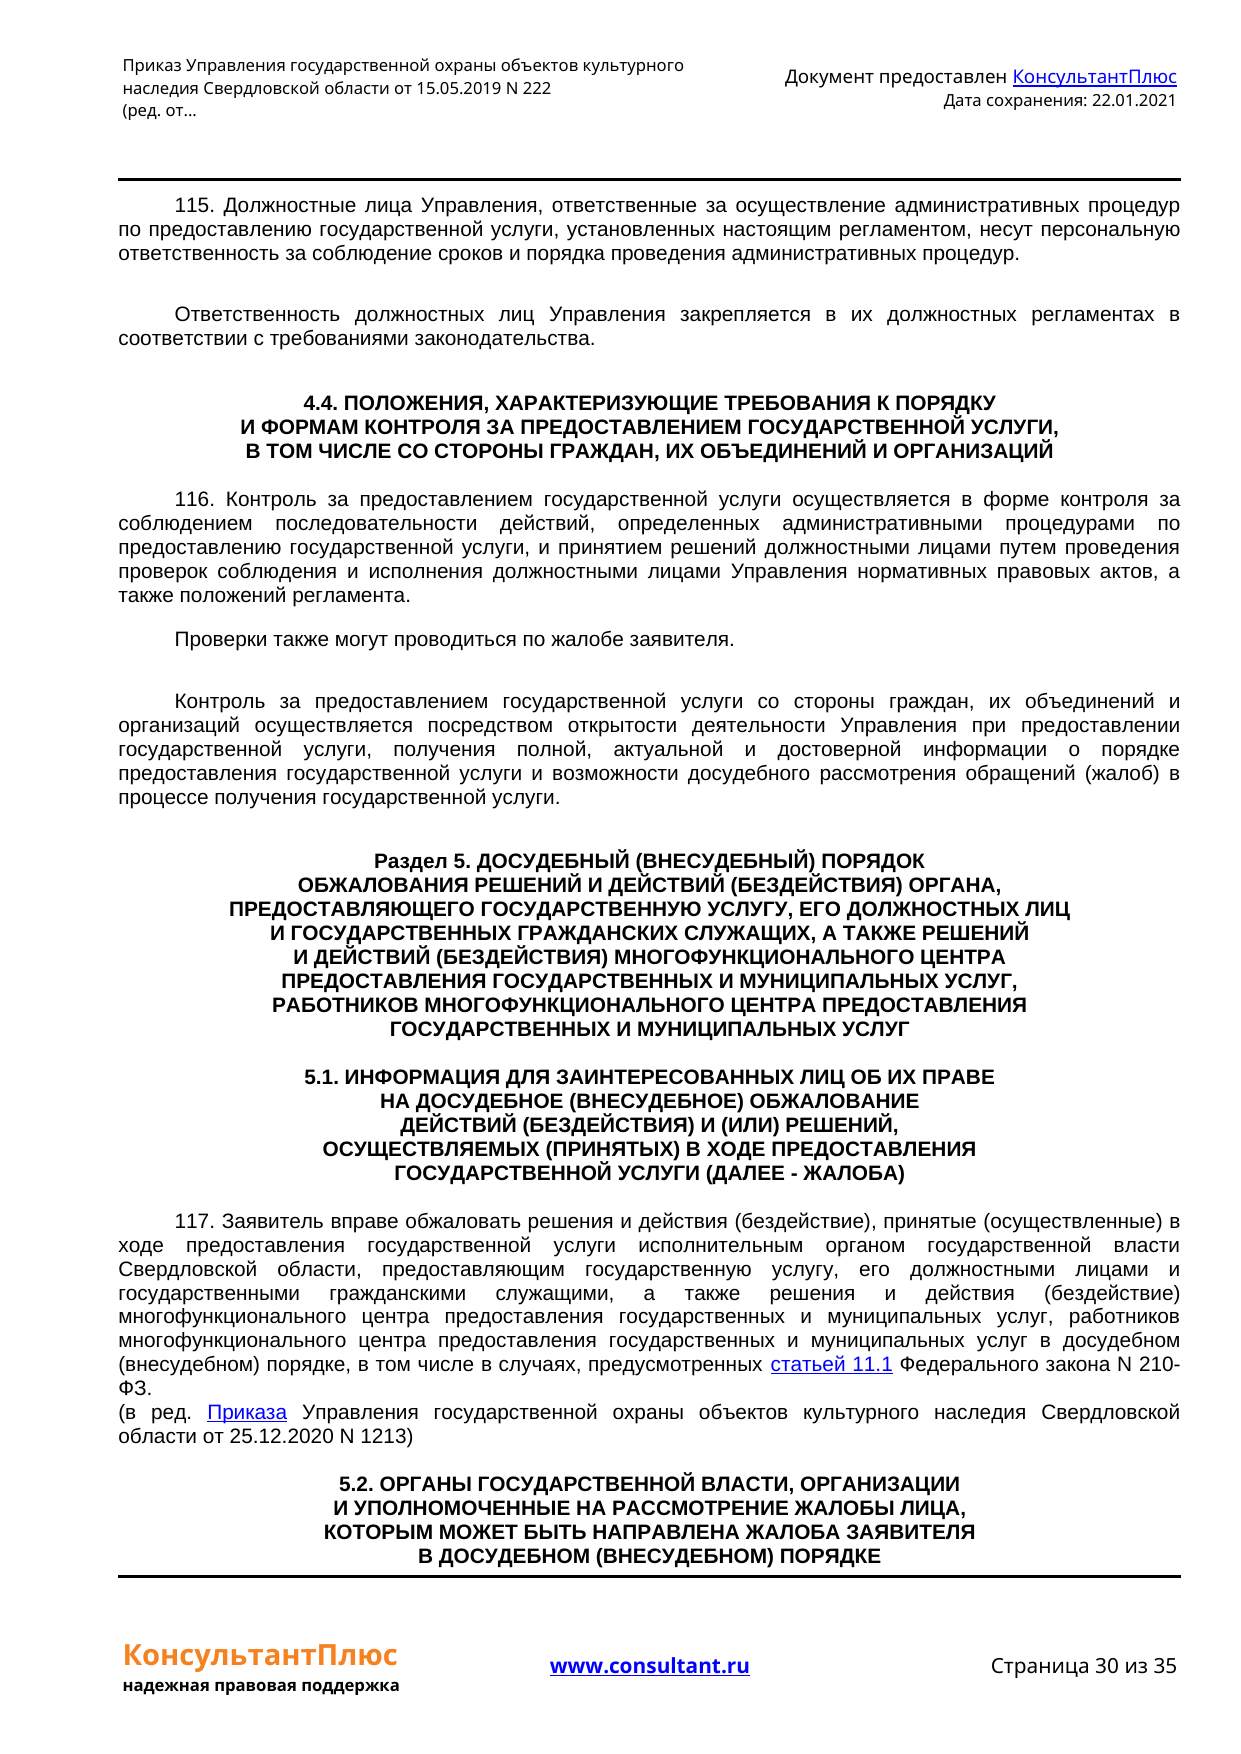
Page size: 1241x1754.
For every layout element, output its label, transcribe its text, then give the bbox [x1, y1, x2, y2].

title Раздел 5. ДОСУДЕБНЫЙ (ВНЕСУДЕБНЫЙ) ПОРЯДОК [118, 849, 1181, 873]
title 5.1. ИНФОРМАЦИЯ ДЛЯ ЗАИНТЕРЕСОВАННЫХ ЛИЦ ОБ ИХ ПРАВЕ [118, 1065, 1181, 1089]
text 116. Контроль за предоставлением государственной услуги осуществляется в форме контроля за соблюдением последовательности действий, определенных административными процедурами по предоставлению государственной услуги, и принятием решений должностными лицами путем проведения проверок соблюдения и исполнения должностными лицами Управления нормативных правовых актов, а также положений регламента. [118, 487, 1181, 606]
title КОТОРЫМ МОЖЕТ БЫТЬ НАПРАВЛЕНА ЖАЛОБА ЗАЯВИТЕЛЯ [118, 1520, 1181, 1544]
text 117. Заявитель вправе обжаловать решения и действия (бездействие), принятые (осуществленные) в ходе предоставления государственной услуги исполнительным органом государственной власти Свердловской области, предоставляющим государственную услугу, его должностными лицами и государственными гражданскими служащими, а также решения и действия (бездействие) многофункционального центра предоставления государственных и муниципальных услуг, работников многофункционального центра предоставления государственных и муниципальных услуг в досудебном (внесудебном) порядке, в том числе в случаях, предусмотренных статьей 11.1 Федерального закона N 210-ФЗ. [118, 1208, 1181, 1400]
title В ДОСУДЕБНОМ (ВНЕСУДЕБНОМ) ПОРЯДКЕ [118, 1544, 1181, 1568]
text Проверки также могут проводиться по жалобе заявителя. [118, 627, 1181, 651]
title ОБЖАЛОВАНИЯ РЕШЕНИЙ И ДЕЙСТВИЙ (БЕЗДЕЙСТВИЯ) ОРГАНА, [118, 873, 1181, 897]
title ОСУЩЕСТВЛЯЕМЫХ (ПРИНЯТЫХ) В ХОДЕ ПРЕДОСТАВЛЕНИЯ [118, 1137, 1181, 1161]
title В ТОМ ЧИСЛЕ СО СТОРОНЫ ГРАЖДАН, ИХ ОБЪЕДИНЕНИЙ И ОРГАНИЗАЦИЙ [118, 439, 1181, 463]
title 5.2. ОРГАНЫ ГОСУДАРСТВЕННОЙ ВЛАСТИ, ОРГАНИЗАЦИИ [118, 1472, 1181, 1496]
title ПРЕДОСТАВЛЯЮЩЕГО ГОСУДАРСТВЕННУЮ УСЛУГУ, ЕГО ДОЛЖНОСТНЫХ ЛИЦ [118, 897, 1181, 921]
title РАБОТНИКОВ МНОГОФУНКЦИОНАЛЬНОГО ЦЕНТРА ПРЕДОСТАВЛЕНИЯ [118, 993, 1181, 1017]
text Ответственность должностных лиц Управления закрепляется в их должностных регламентах в соответствии с требованиями законодательства. [118, 302, 1181, 350]
title ГОСУДАРСТВЕННОЙ УСЛУГИ (ДАЛЕЕ - ЖАЛОБА) [118, 1161, 1181, 1184]
text (в ред. Приказа Управления государственной охраны объектов культурного наследия Свердловской области от 25.12.2020 N 1213) [118, 1400, 1181, 1448]
title И ГОСУДАРСТВЕННЫХ ГРАЖДАНСКИХ СЛУЖАЩИХ, А ТАКЖЕ РЕШЕНИЙ [118, 921, 1181, 945]
title ПРЕДОСТАВЛЕНИЯ ГОСУДАРСТВЕННЫХ И МУНИЦИПАЛЬНЫХ УСЛУГ, [118, 969, 1181, 993]
text Контроль за предоставлением государственной услуги со стороны граждан, их объединений и организаций осуществляется посредством открытости деятельности Управления при предоставлении государственной услуги, получения полной, актуальной и достоверной информации о порядке предоставления государственной услуги и возможности досудебного рассмотрения обращений (жалоб) в процессе получения государственной услуги. [118, 689, 1181, 808]
title НА ДОСУДЕБНОЕ (ВНЕСУДЕБНОЕ) ОБЖАЛОВАНИЕ [118, 1089, 1181, 1113]
title ГОСУДАРСТВЕННЫХ И МУНИЦИПАЛЬНЫХ УСЛУГ [118, 1017, 1181, 1041]
title ДЕЙСТВИЙ (БЕЗДЕЙСТВИЯ) И (ИЛИ) РЕШЕНИЙ, [118, 1113, 1181, 1137]
text 115. Должностные лица Управления, ответственные за осуществление административных процедур по предоставлению государственной услуги, установленных настоящим регламентом, несут персональную ответственность за соблюдение сроков и порядка проведения административных процедур. [118, 193, 1181, 265]
title И УПОЛНОМОЧЕННЫЕ НА РАССМОТРЕНИЕ ЖАЛОБЫ ЛИЦА, [118, 1496, 1181, 1520]
title 4.4. ПОЛОЖЕНИЯ, ХАРАКТЕРИЗУЮЩИЕ ТРЕБОВАНИЯ К ПОРЯДКУ [118, 391, 1181, 415]
title И ФОРМАМ КОНТРОЛЯ ЗА ПРЕДОСТАВЛЕНИЕМ ГОСУДАРСТВЕННОЙ УСЛУГИ, [118, 415, 1181, 439]
title И ДЕЙСТВИЙ (БЕЗДЕЙСТВИЯ) МНОГОФУНКЦИОНАЛЬНОГО ЦЕНТРА [118, 945, 1181, 969]
